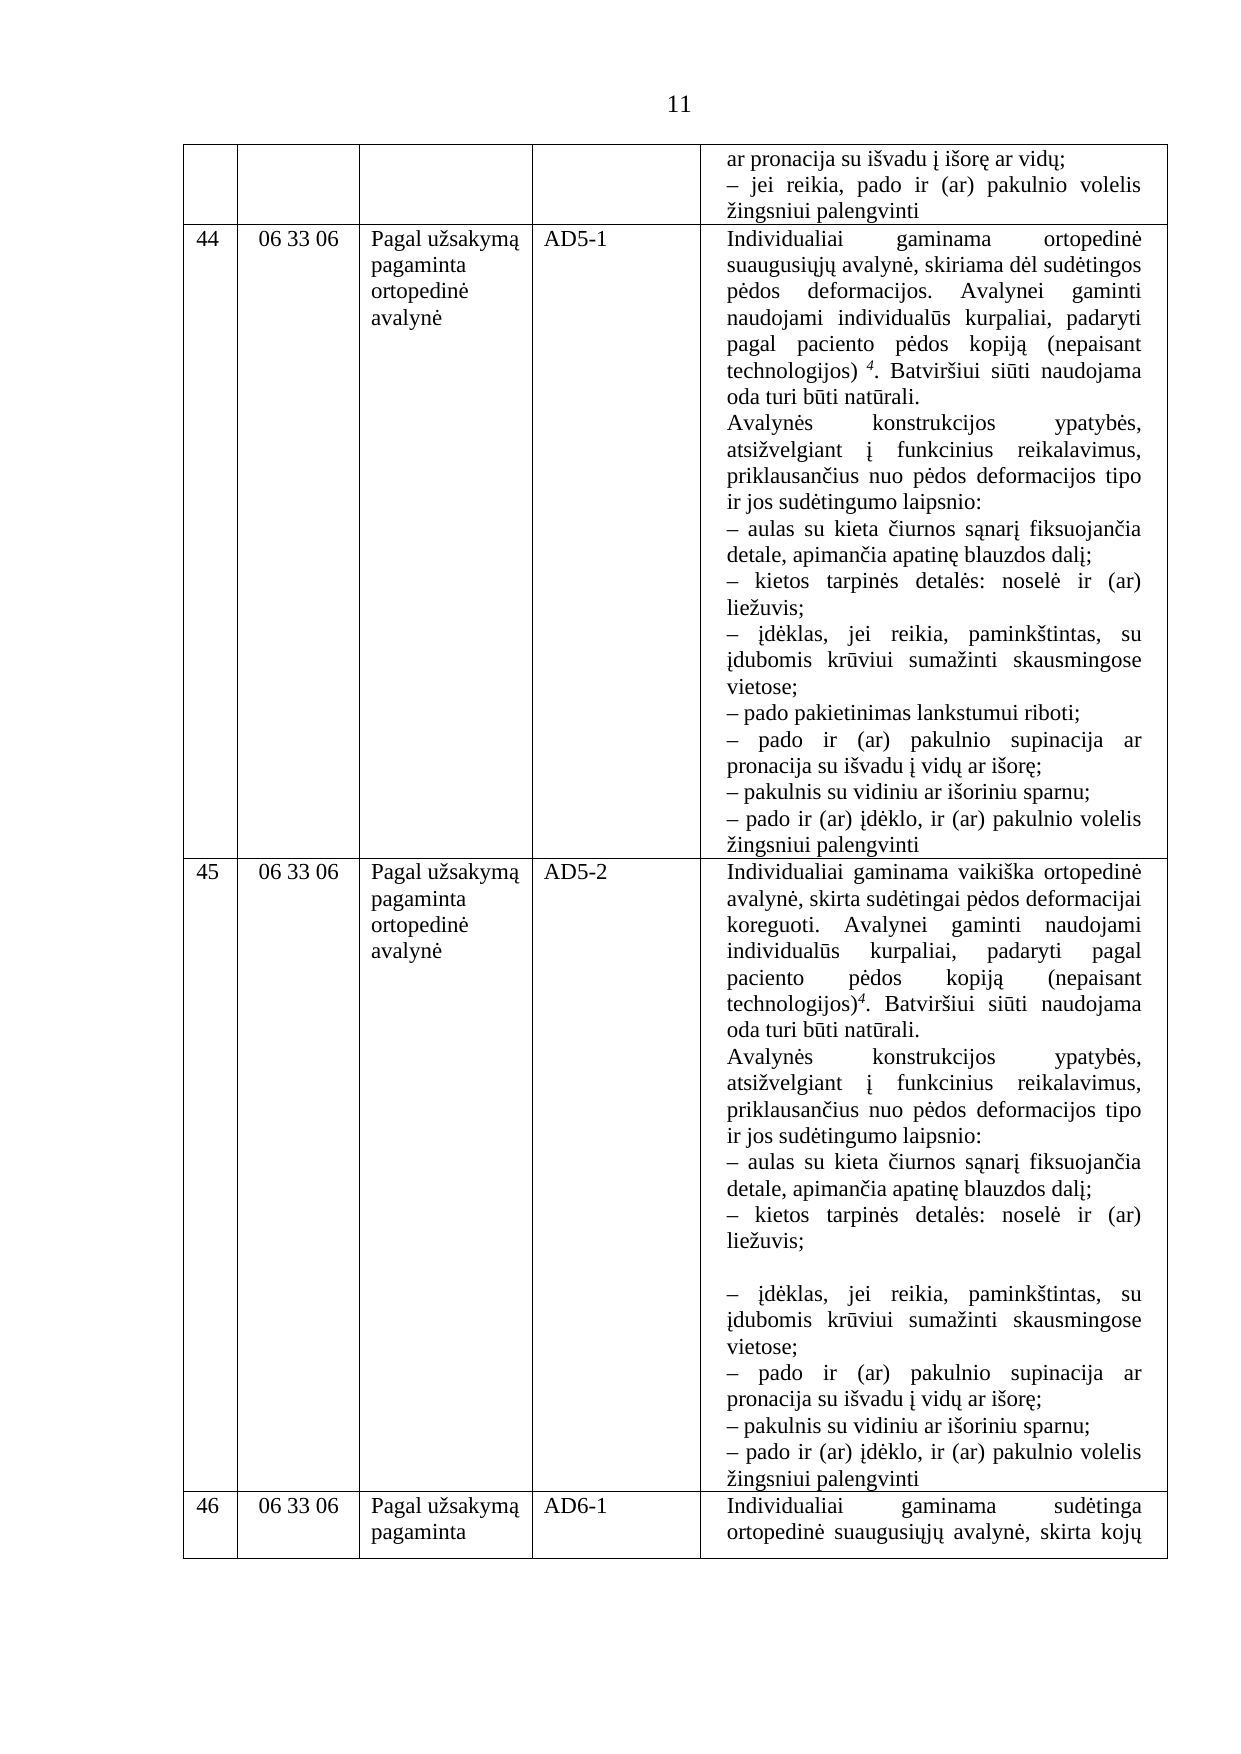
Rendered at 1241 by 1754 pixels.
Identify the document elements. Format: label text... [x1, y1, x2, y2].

table_cell AD5-2 [533, 859, 700, 1491]
table_cell 06 33 06 [238, 1492, 359, 1558]
table_cell 46 [184, 1492, 237, 1558]
table_cell [533, 145, 700, 224]
table_cell [238, 145, 359, 224]
table_cell Pagal užsakymą pagaminta ortopedinė avalynė [360, 859, 532, 1491]
table_cell Pagal užsakymą pagaminta ortopedinė avalynė [360, 225, 532, 857]
table_cell 06 33 06 [238, 225, 359, 857]
table_cell [184, 145, 237, 224]
table_cell Pagal užsakymą pagaminta [360, 1492, 532, 1558]
table_cell 06 33 06 [238, 859, 359, 1491]
table_cell AD5-1 [533, 225, 700, 857]
table_cell 44 [184, 225, 237, 857]
table_cell AD6-1 [533, 1492, 700, 1558]
table_cell Individualiai gaminama vaikiška ortopedinė avalynė, skirta sudėtingai pėdos deformacijai koreguoti. Avalynei gaminti naudojami individualūs kurpaliai, padaryti pagal paciento pėdos kopiją (nepaisant technologijos)4. Batviršiui siūti naudojama oda turi būti natūrali. Avalynės konstrukcijos ypatybės, atsižvelgiant į funkcinius reikalavimus, priklausančius nuo pėdos deformacijos tipo ir jos sudėtingumo laipsnio: – aulas su kieta čiurnos sąnarį fiksuojančia detale, apimančia apatinę blauzdos dalį; – kietos tarpinės detalės: noselė ir (ar) liežuvis; – įdėklas, jei reikia, paminkštintas, su įdubomis krūviui sumažinti skausmingose vietose; – pado ir (ar) pakulnio supinacija ar pronacija su išvadu į vidų ar išorę; – pakulnis su vidiniu ar išoriniu sparnu; – pado ir (ar) įdėklo, ir (ar) pakulnio volelis žingsniui palengvinti [701, 859, 1167, 1491]
table_cell ar pronacija su išvadu į išorę ar vidų; – jei reikia, pado ir (ar) pakulnio volelis žingsniui palengvinti [701, 145, 1167, 224]
table_cell 45 [184, 859, 237, 1491]
table_cell [360, 145, 532, 224]
table_cell Individualiai gaminama ortopedinė suaugusiųjų avalynė, skiriama dėl sudėtingos pėdos deformacijos. Avalynei gaminti naudojami individualūs kurpaliai, padaryti pagal paciento pėdos kopiją (nepaisant technologijos) 4. Batviršiui siūti naudojama oda turi būti natūrali. Avalynės konstrukcijos ypatybės, atsižvelgiant į funkcinius reikalavimus, priklausančius nuo pėdos deformacijos tipo ir jos sudėtingumo laipsnio: – aulas su kieta čiurnos sąnarį fiksuojančia detale, apimančia apatinę blauzdos dalį; – kietos tarpinės detalės: noselė ir (ar) liežuvis; – įdėklas, jei reikia, paminkštintas, su įdubomis krūviui sumažinti skausmingose vietose; – pado pakietinimas lankstumui riboti; – pado ir (ar) pakulnio supinacija ar pronacija su išvadu į vidų ar išorę; – pakulnis su vidiniu ar išoriniu sparnu; – pado ir (ar) įdėklo, ir (ar) pakulnio volelis žingsniui palengvinti [701, 225, 1167, 857]
table_cell Individualiai gaminama sudėtinga ortopedinė suaugusiųjų avalynė, skirta kojų [701, 1492, 1167, 1558]
